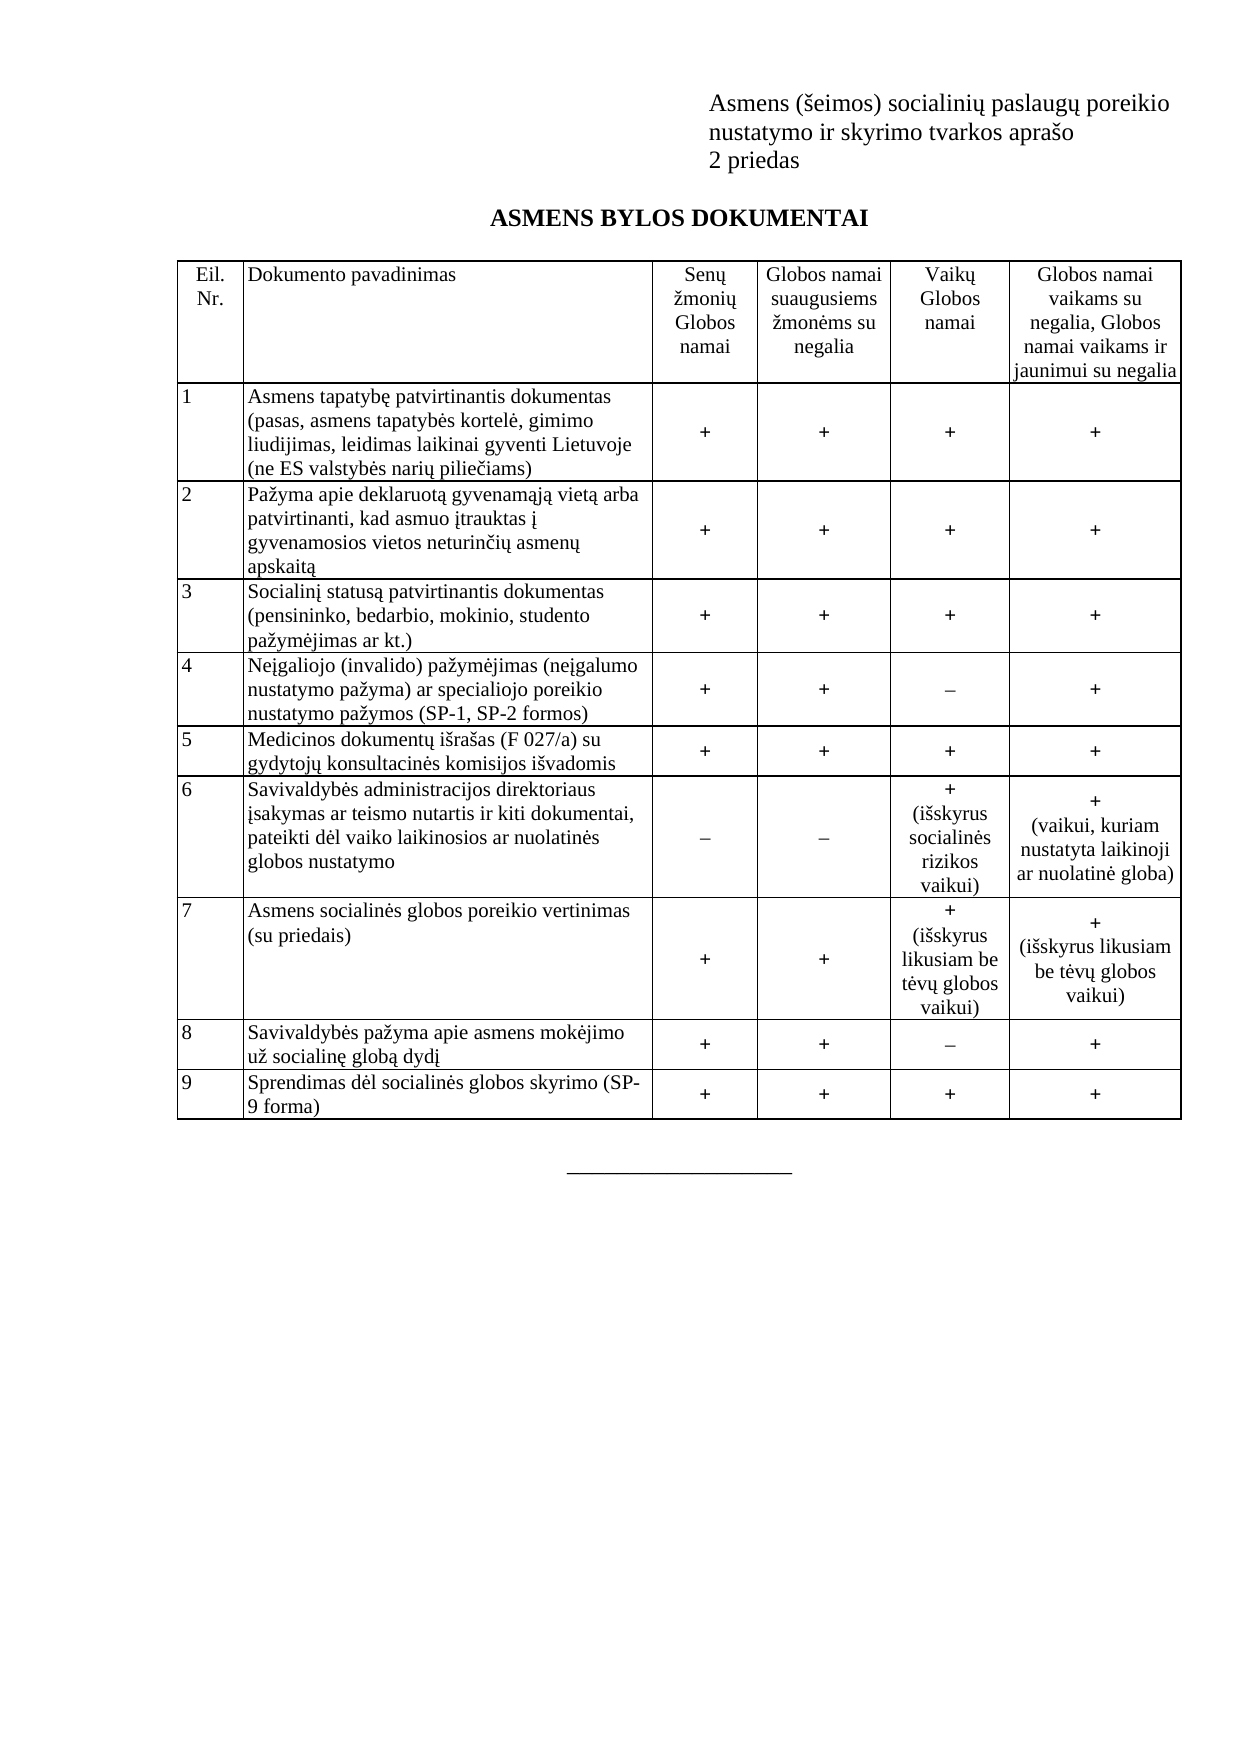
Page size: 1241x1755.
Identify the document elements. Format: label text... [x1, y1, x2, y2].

table_cell + [758, 384, 890, 480]
table_cell 7 [178, 898, 243, 1019]
table_cell + [758, 482, 890, 578]
table_cell + [758, 653, 890, 725]
table_cell + [653, 1020, 757, 1068]
text Asmens (šeimos) socialinių paslaugų poreikio [177, 88, 1181, 117]
table_cell Asmens tapatybę patvirtinantis dokumentas (pasas, asmens tapatybės kortelė, gimimo liudijimas, leidimas laikinai gyventi Lietuvoje (ne ES valstybės narių piliečiams) [244, 384, 652, 480]
table_cell Sprendimas dėl socialinės globos skyrimo (SP-9 forma) [244, 1070, 652, 1118]
table_cell 8 [178, 1020, 243, 1068]
table_cell + [758, 727, 890, 775]
table_cell – [891, 653, 1009, 725]
table_cell + (vaikui, kuriam nustatyta laikinoji ar nuolatinė globa) [1010, 777, 1180, 897]
table_cell + [891, 482, 1009, 578]
table_cell + [758, 898, 890, 1019]
table_cell + [891, 1070, 1009, 1118]
table_cell Neįgaliojo (invalido) pažymėjimas (neįgalumo nustatymo pažyma) ar specialiojo poreikio nustatymo pažymos (SP-1, SP-2 formos) [244, 653, 652, 725]
table_cell + [1010, 653, 1180, 725]
table_cell + [653, 727, 757, 775]
table_cell Asmens socialinės globos poreikio vertinimas (su priedais) [244, 898, 652, 1019]
table_cell + [1010, 482, 1180, 578]
table_header Dokumento pavadinimas [244, 262, 652, 382]
table_cell – [758, 777, 890, 897]
text nustatymo ir skyrimo tvarkos aprašo [177, 117, 1181, 145]
table_cell + (išskyrus likusiam be tėvų globos vaikui) [891, 898, 1009, 1019]
table_cell Savivaldybės pažyma apie asmens mokėjimo už socialinę globą dydį [244, 1020, 652, 1068]
table_cell + (išskyrus socialinės rizikos vaikui) [891, 777, 1009, 897]
table_cell + [653, 482, 757, 578]
table_cell 1 [178, 384, 243, 480]
table_cell 9 [178, 1070, 243, 1118]
table_cell 4 [178, 653, 243, 725]
table_cell Pažyma apie deklaruotą gyvenamąją vietą arba patvirtinanti, kad asmuo įtrauktas į gyvenamosios vietos neturinčių asmenų apskaitą [244, 482, 652, 578]
table_header Globos namai vaikams su negalia, Globos namai vaikams ir jaunimui su negalia [1010, 262, 1180, 382]
table_cell + [653, 384, 757, 480]
table_cell Socialinį statusą patvirtinantis dokumentas (pensininko, bedarbio, mokinio, studento pažymėjimas ar kt.) [244, 580, 652, 652]
table_cell + [758, 580, 890, 652]
table_cell 6 [178, 777, 243, 897]
table_cell – [653, 777, 757, 897]
table_cell + [891, 727, 1009, 775]
table_cell 5 [178, 727, 243, 775]
table_cell + [653, 653, 757, 725]
table_cell + [1010, 727, 1180, 775]
table_header Globos namai suaugusiems žmonėms su negalia [758, 262, 890, 382]
table_cell + [891, 580, 1009, 652]
table_cell + [758, 1020, 890, 1068]
table_header Senų žmonių Globos namai [653, 262, 757, 382]
table_cell + [891, 384, 1009, 480]
table_cell + [653, 580, 757, 652]
table_cell Savivaldybės administracijos direktoriaus įsakymas ar teismo nutartis ir kiti dokumentai, pateikti dėl vaiko laikinosios ar nuolatinės globos nustatymo [244, 777, 652, 897]
text __________________ [177, 1148, 1181, 1177]
table_cell + [653, 1070, 757, 1118]
table_cell 2 [178, 482, 243, 578]
table_cell + [1010, 580, 1180, 652]
table_cell Medicinos dokumentų išrašas (F 027/a) su gydytojų konsultacinės komisijos išvadomis [244, 727, 652, 775]
table_cell + [1010, 384, 1180, 480]
table_cell – [891, 1020, 1009, 1068]
table_cell + [1010, 1070, 1180, 1118]
table_cell 3 [178, 580, 243, 652]
table_header Vaikų Globos namai [891, 262, 1009, 382]
table_header Eil. Nr. [178, 262, 243, 382]
table_cell + [1010, 1020, 1180, 1068]
table_cell + (išskyrus likusiam be tėvų globos vaikui) [1010, 898, 1180, 1019]
text ASMENS BYLOS DOKUMENTAI [177, 203, 1181, 232]
text 2 priedas [177, 145, 1181, 174]
table_cell + [653, 898, 757, 1019]
table_cell + [758, 1070, 890, 1118]
